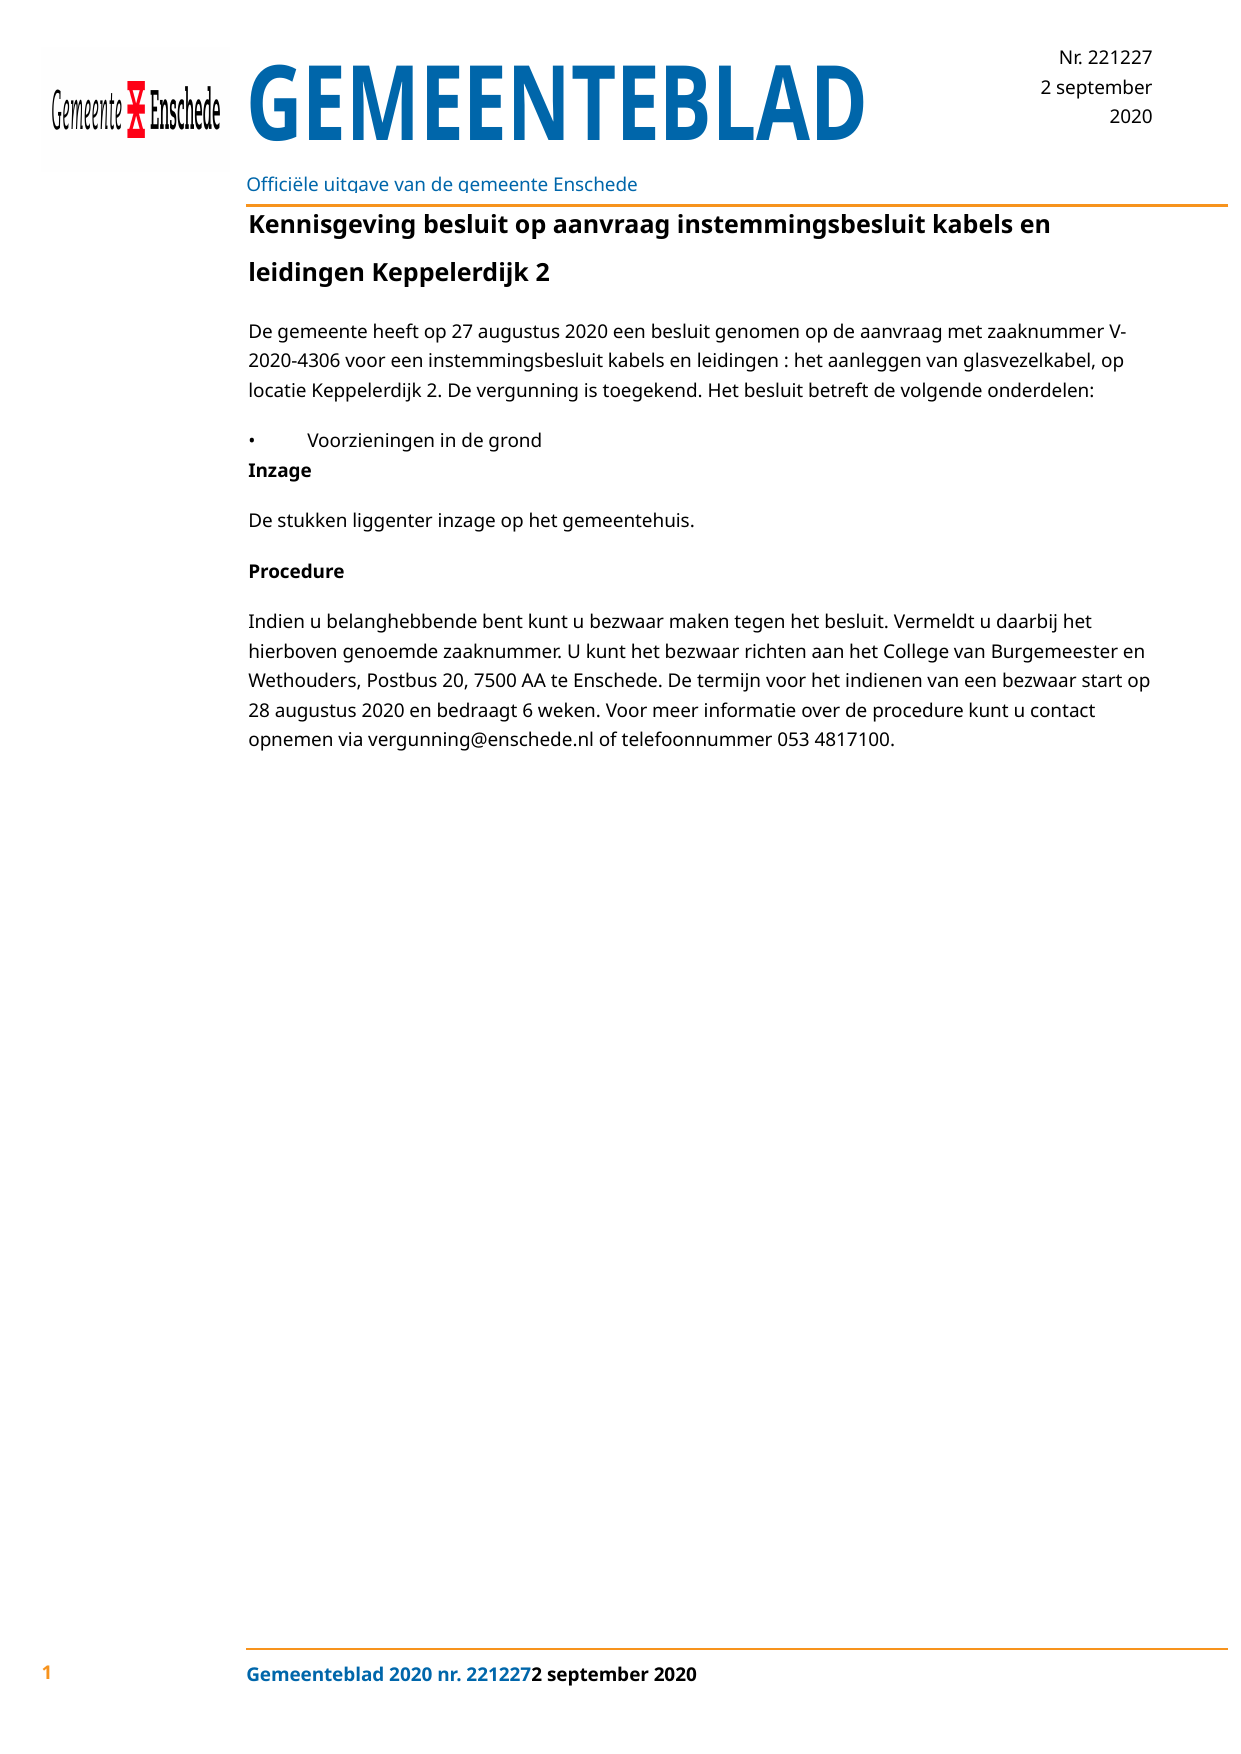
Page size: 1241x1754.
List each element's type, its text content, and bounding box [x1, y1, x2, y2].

list Voorzieningen in de grond [248, 427, 1152, 453]
picture [41, 47, 231, 172]
text De gemeente heeft op 27 augustus 2020 een besluit genomen op de aanvraag met zaaknummer V-2020-4306 voor een instemmingsbesluit kabels en leidingen : het aanleggen van glasvezelkabel, op locatie Keppelerdijk 2. De vergunning is toegekend. Het besluit betreft de volgende onderdelen: [248, 318, 1152, 403]
text De stukken liggenter inzage op het gemeentehuis. [248, 507, 1152, 533]
text Inzage [248, 457, 1152, 483]
text Procedure [248, 558, 1152, 584]
text Kennisgeving besluit op aanvraag instemmingsbesluit kabels en leidingen Keppelerdijk 2 [248, 207, 1152, 288]
text Indien u belanghebbende bent kunt u bezwaar maken tegen het besluit. Vermeldt u daarbij het hierboven genoemde zaaknummer. U kunt het bezwaar richten aan het College van Burgemees­ter en Wethouders, Postbus 20, 7500 AA te Enschede. De termijn voor het indienen van een bezwaar start op 28 augustus 2020 en bedraagt 6 weken. Voor meer informatie over de procedure kunt u contact opnemen via vergunning@enschede.nl of telefoonnummer 053 4817100. [248, 608, 1152, 752]
